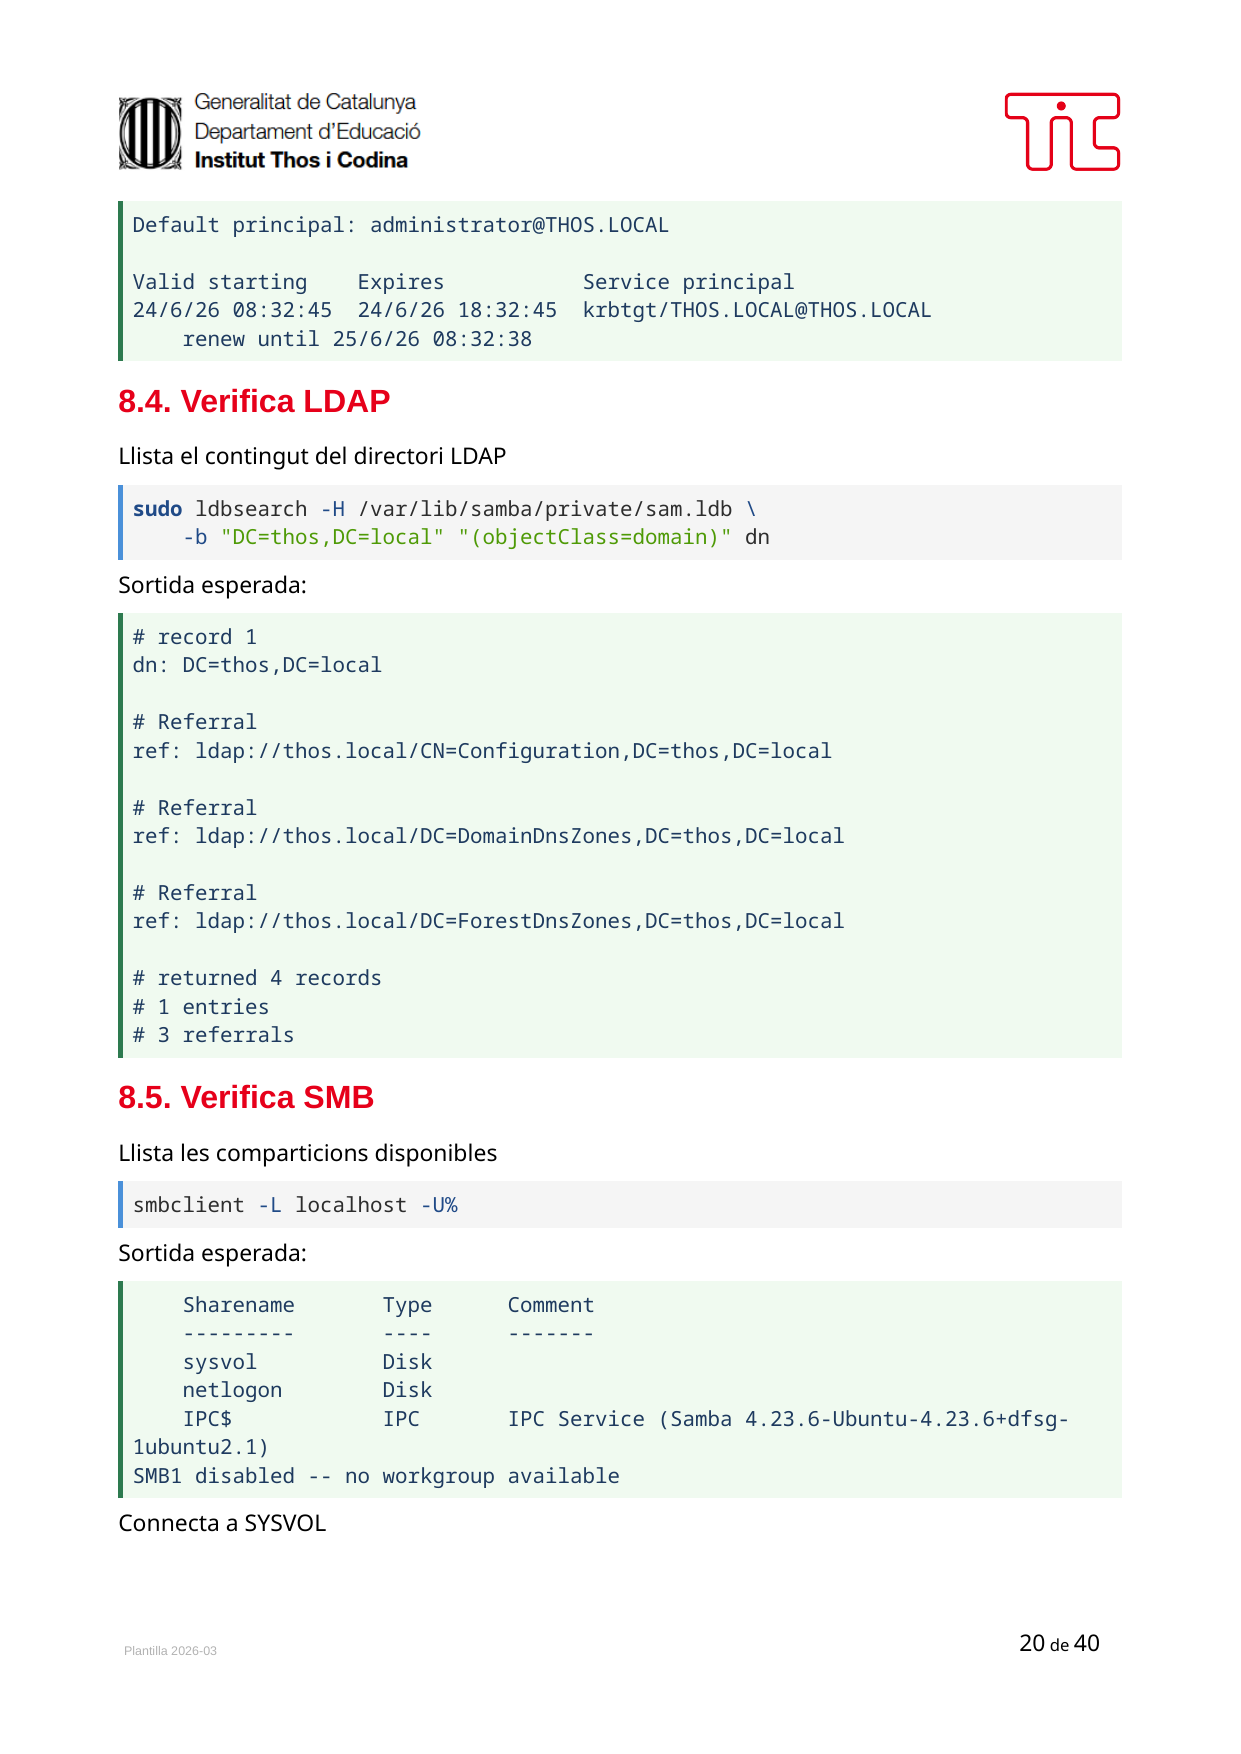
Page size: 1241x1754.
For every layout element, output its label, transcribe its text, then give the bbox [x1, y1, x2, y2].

text # Referral [123, 707, 1122, 736]
text ref: ldap://thos.local/DC=ForestDnsZones,DC=thos,DC=local [123, 907, 1122, 935]
text ref: ldap://thos.local/DC=DomainDnsZones,DC=thos,DC=local [123, 821, 1122, 850]
text renew until 25/6/26 08:32:38 [123, 324, 1122, 361]
text IPC$ IPC IPC Service (Samba 4.23.6-Ubuntu-4.23.6+dfsg-1ubuntu2.1) [123, 1404, 1122, 1461]
text sysvol Disk [123, 1347, 1122, 1375]
picture [1004, 92, 1123, 171]
text smbclient -L localhost -U% [123, 1181, 1122, 1228]
text --------- ---- ------- [123, 1318, 1122, 1347]
text # 1 entries [123, 992, 1122, 1020]
text # Referral [123, 878, 1122, 907]
subtitle 8.5. Verifica SMB [118, 1078, 1122, 1115]
text Llista les comparticions disponibles [118, 1137, 1122, 1168]
text SMB1 disabled -- no workgroup available [123, 1461, 1122, 1498]
text ref: ldap://thos.local/CN=Configuration,DC=thos,DC=local [123, 736, 1122, 764]
text Llista el contingut del directori LDAP [118, 440, 1122, 472]
text 24/6/26 08:32:45 24/6/26 18:32:45 krbtgt/THOS.LOCAL@THOS.LOCAL [123, 296, 1122, 324]
text # record 1 [123, 613, 1122, 651]
subtitle 8.4. Verifica LDAP [118, 382, 1122, 419]
text Sortida esperada: [118, 568, 1122, 600]
text -b "DC=thos,DC=local" "(objectClass=domain)" dn [123, 522, 1122, 560]
text Sortida esperada: [118, 1236, 1122, 1268]
text # 3 referrals [123, 1020, 1122, 1058]
text # returned 4 records [123, 963, 1122, 992]
text Valid starting Expires Service principal [123, 267, 1122, 296]
text dn: DC=thos,DC=local [123, 651, 1122, 679]
text Connecta a SYSVOL [118, 1507, 1122, 1538]
text sudo ldbsearch -H /var/lib/samba/private/sam.ldb \ [123, 485, 1122, 522]
text Sharename Type Comment [123, 1281, 1122, 1318]
picture [118, 92, 422, 171]
text netlogon Disk [123, 1375, 1122, 1404]
text # Referral [123, 793, 1122, 821]
text Default principal: administrator@THOS.LOCAL [123, 201, 1122, 239]
